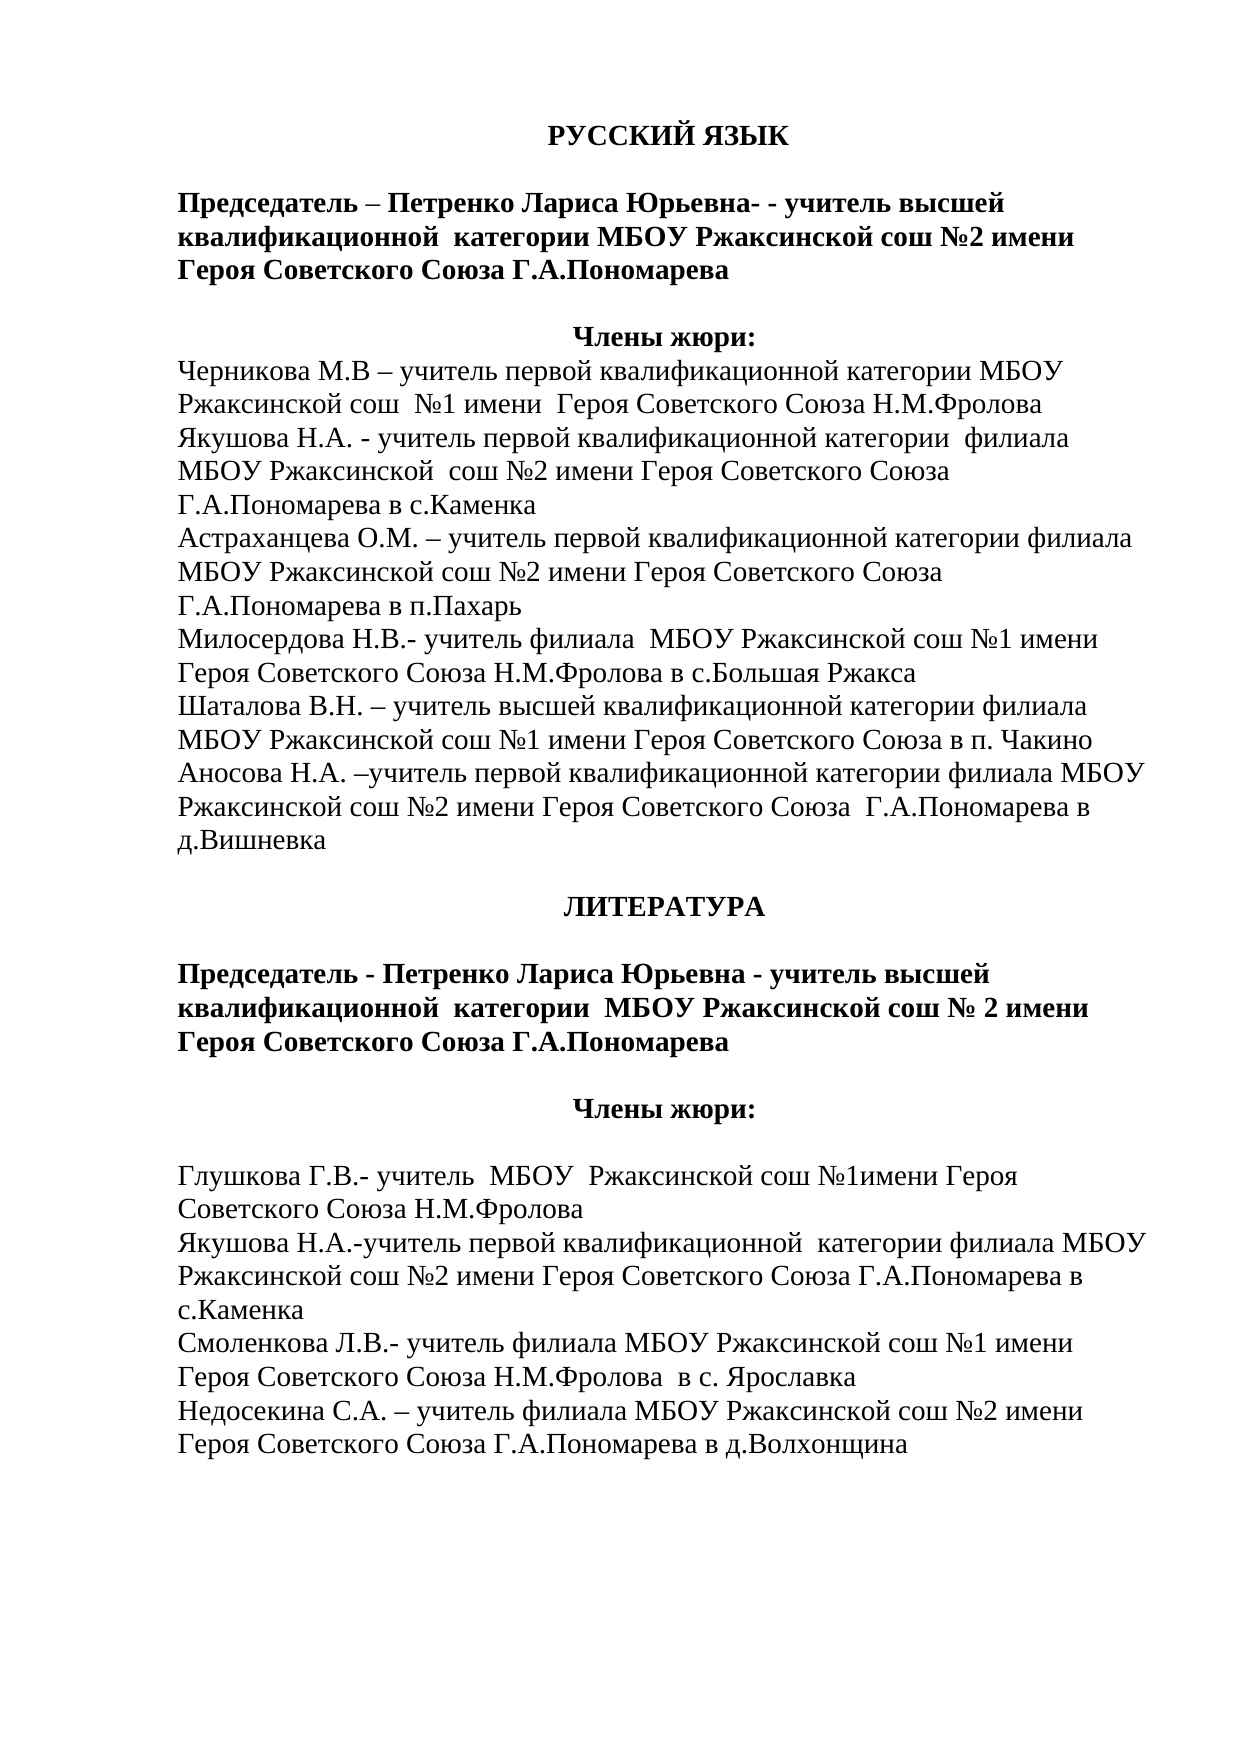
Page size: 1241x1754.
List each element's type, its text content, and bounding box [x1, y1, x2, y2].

text Астраханцева О.М. – учитель первой квалификационной категории филиала МБОУ Ржаксинской сош №2 имени Героя Советского Союза Г.А.Пономарева в п.Пахарь [177, 521, 1152, 621]
text Якушова Н.А.-учитель первой квалификационной категории филиала МБОУ Ржаксинской сош №2 имени Героя Советского Союза Г.А.Пономарева в с.Каменка [177, 1225, 1152, 1326]
text Председатель - Петренко Лариса Юрьевна - учитель высшей квалификационной категории МБОУ Ржаксинской сош № 2 имени Героя Советского Союза Г.А.Пономарева [177, 957, 1152, 1057]
text Члены жюри: [177, 319, 1152, 353]
text Члены жюри: [177, 1091, 1152, 1124]
text Председатель – Петренко Лариса Юрьевна- - учитель высшей квалификационной категории МБОУ Ржаксинской сош №2 имени Героя Советского Союза Г.А.Пономарева [177, 185, 1152, 286]
text РУССКИЙ ЯЗЫК [177, 118, 1152, 152]
text Шаталова В.Н. – учитель высшей квалификационной категории филиала МБОУ Ржаксинской сош №1 имени Героя Советского Союза в п. Чакино [177, 688, 1152, 755]
text Смоленкова Л.В.- учитель филиала МБОУ Ржаксинской сош №1 имени Героя Советского Союза Н.М.Фролова в с. Ярославка [177, 1326, 1152, 1393]
text ЛИТЕРАТУРА [177, 889, 1152, 923]
text Черникова М.В – учитель первой квалификационной категории МБОУ Ржаксинской сош №1 имени Героя Советского Союза Н.М.Фролова [177, 353, 1152, 420]
text Аносова Н.А. –учитель первой квалификационной категории филиала МБОУ Ржаксинской сош №2 имени Героя Советского Союза Г.А.Пономарева в д.Вишневка [177, 755, 1152, 856]
text Недосекина С.А. – учитель филиала МБОУ Ржаксинской сош №2 имени Героя Советского Союза Г.А.Пономарева в д.Волхонщина [177, 1393, 1152, 1460]
text Милосердова Н.В.- учитель филиала МБОУ Ржаксинской сош №1 имени Героя Советского Союза Н.М.Фролова в с.Большая Ржакса [177, 621, 1152, 688]
text Якушова Н.А. - учитель первой квалификационной категории филиала МБОУ Ржаксинской сош №2 имени Героя Советского Союза Г.А.Пономарева в с.Каменка [177, 420, 1152, 521]
text Глушкова Г.В.- учитель МБОУ Ржаксинской сош №1имени Героя Советского Союза Н.М.Фролова [177, 1158, 1152, 1225]
